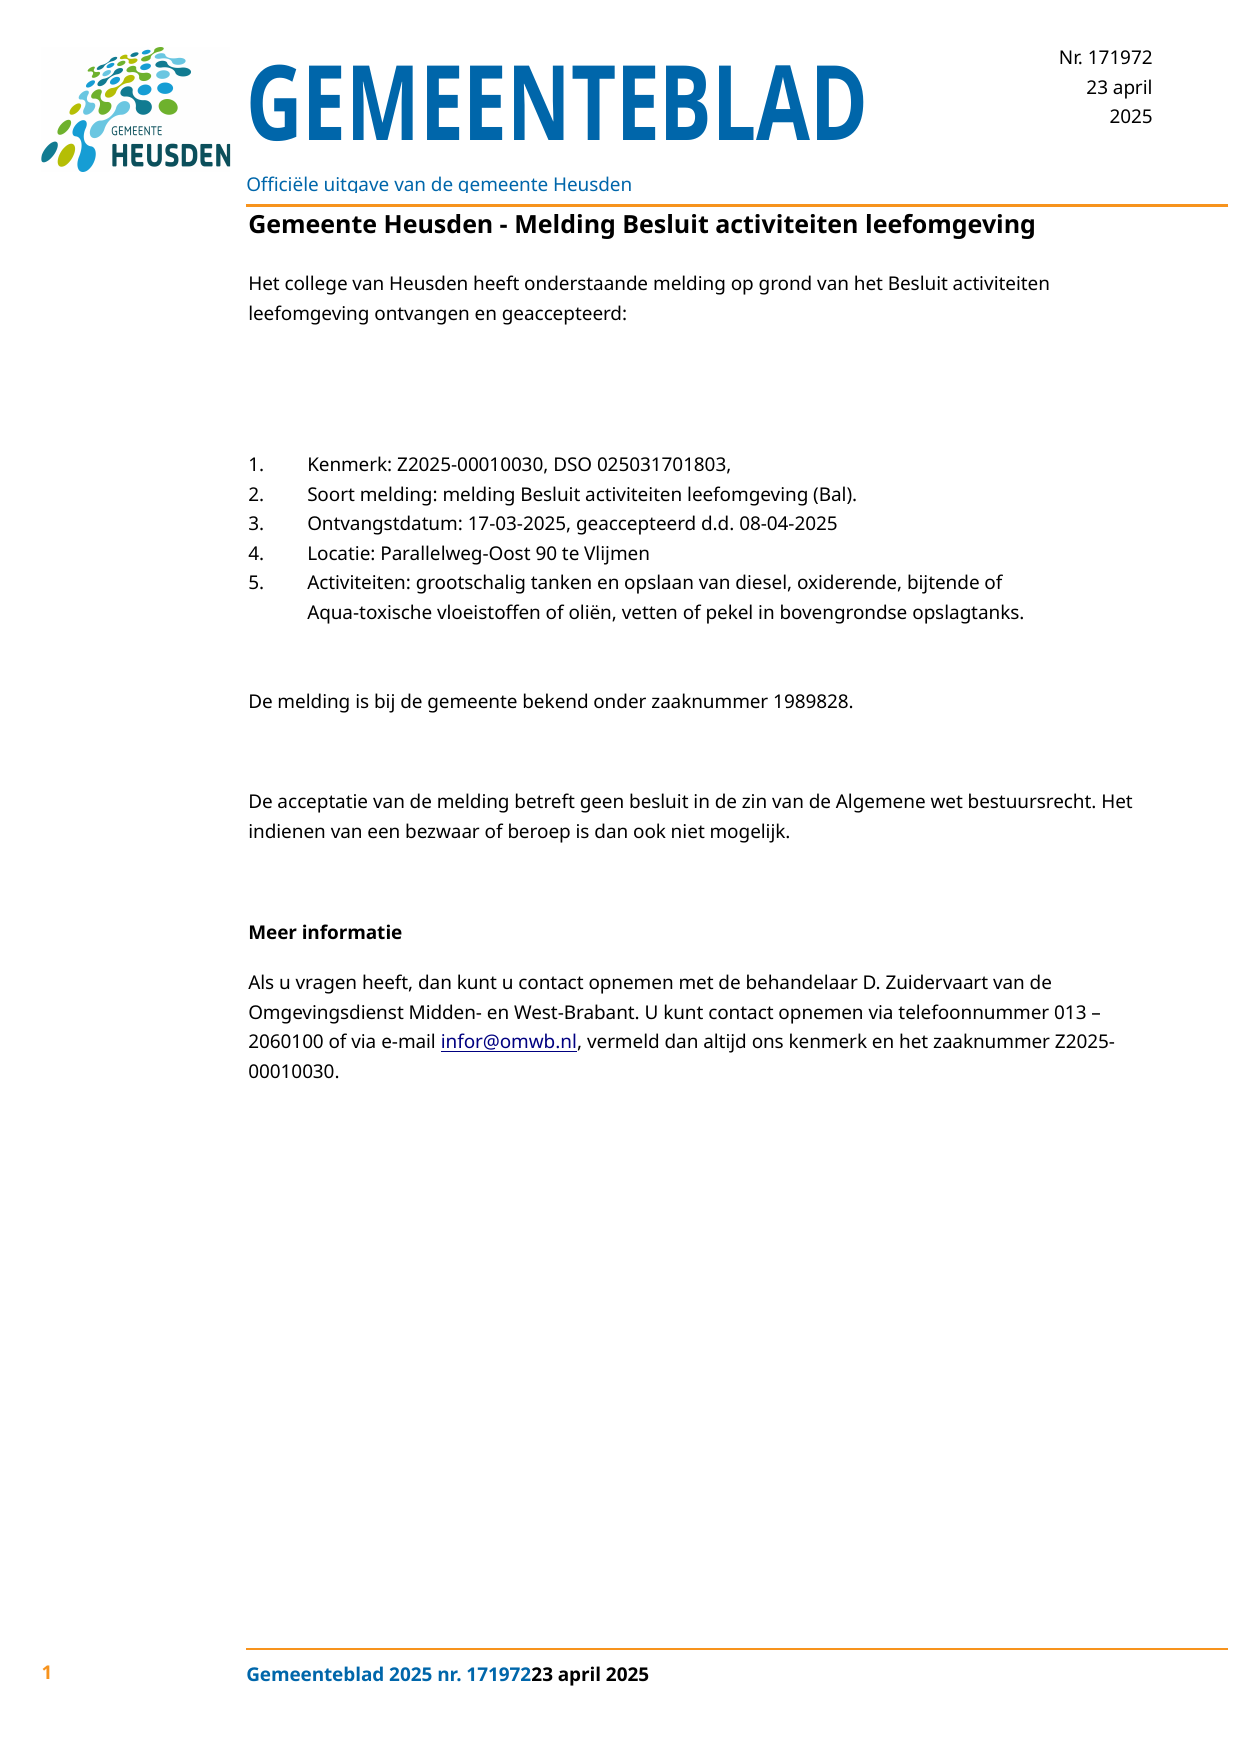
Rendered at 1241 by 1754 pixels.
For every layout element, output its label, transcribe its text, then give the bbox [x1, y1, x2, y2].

text Gemeente Heusden - Melding Besluit activiteiten leefomgeving [248, 207, 1152, 241]
text De melding is bij de gemeente bekend onder zaaknummer 1989828. [248, 688, 1152, 713]
text Het college van Heusden heeft onderstaande melding op grond van het Besluit activiteiten leefomgeving ontvangen en geaccepteerd: [248, 270, 1152, 326]
list Soort melding: melding Besluit activiteiten leefomgeving (Bal). [248, 481, 1152, 506]
text Meer informatie [248, 919, 1152, 945]
list Kenmerk: Z2025-00010030, DSO 025031701803, [248, 451, 1152, 477]
list Locatie: Parallelweg-Oost 90 te Vlijmen [248, 540, 1152, 566]
list Activiteiten: grootschalig tanken en opslaan van diesel, oxiderende, bijtende of [248, 569, 1152, 595]
text De acceptatie van de melding betreft geen besluit in de zin van de Algemene wet bestuursrecht. Het indienen van een bezwaar of beroep is dan ook niet mogelijk. [248, 789, 1152, 844]
list Ontvangstdatum: 17-03-2025, geaccepteerd d.d. 08-04-2025 [248, 510, 1152, 536]
list Aqua-toxische vloeistoffen of oliën, vetten of pekel in bovengrondse opslagtanks. [248, 599, 1152, 625]
picture [41, 47, 231, 172]
text Als u vragen heeft, dan kunt u contact opnemen met de behandelaar D. Zuidervaart van de Omgevingsdienst Midden- en West-Brabant. U kunt contact opnemen via telefoonnummer 013 – 2060100 of via e-mail infor@omwb.nl, vermeld dan altijd ons kenmerk en het zaaknummer Z2025-00010030. [248, 969, 1152, 1084]
